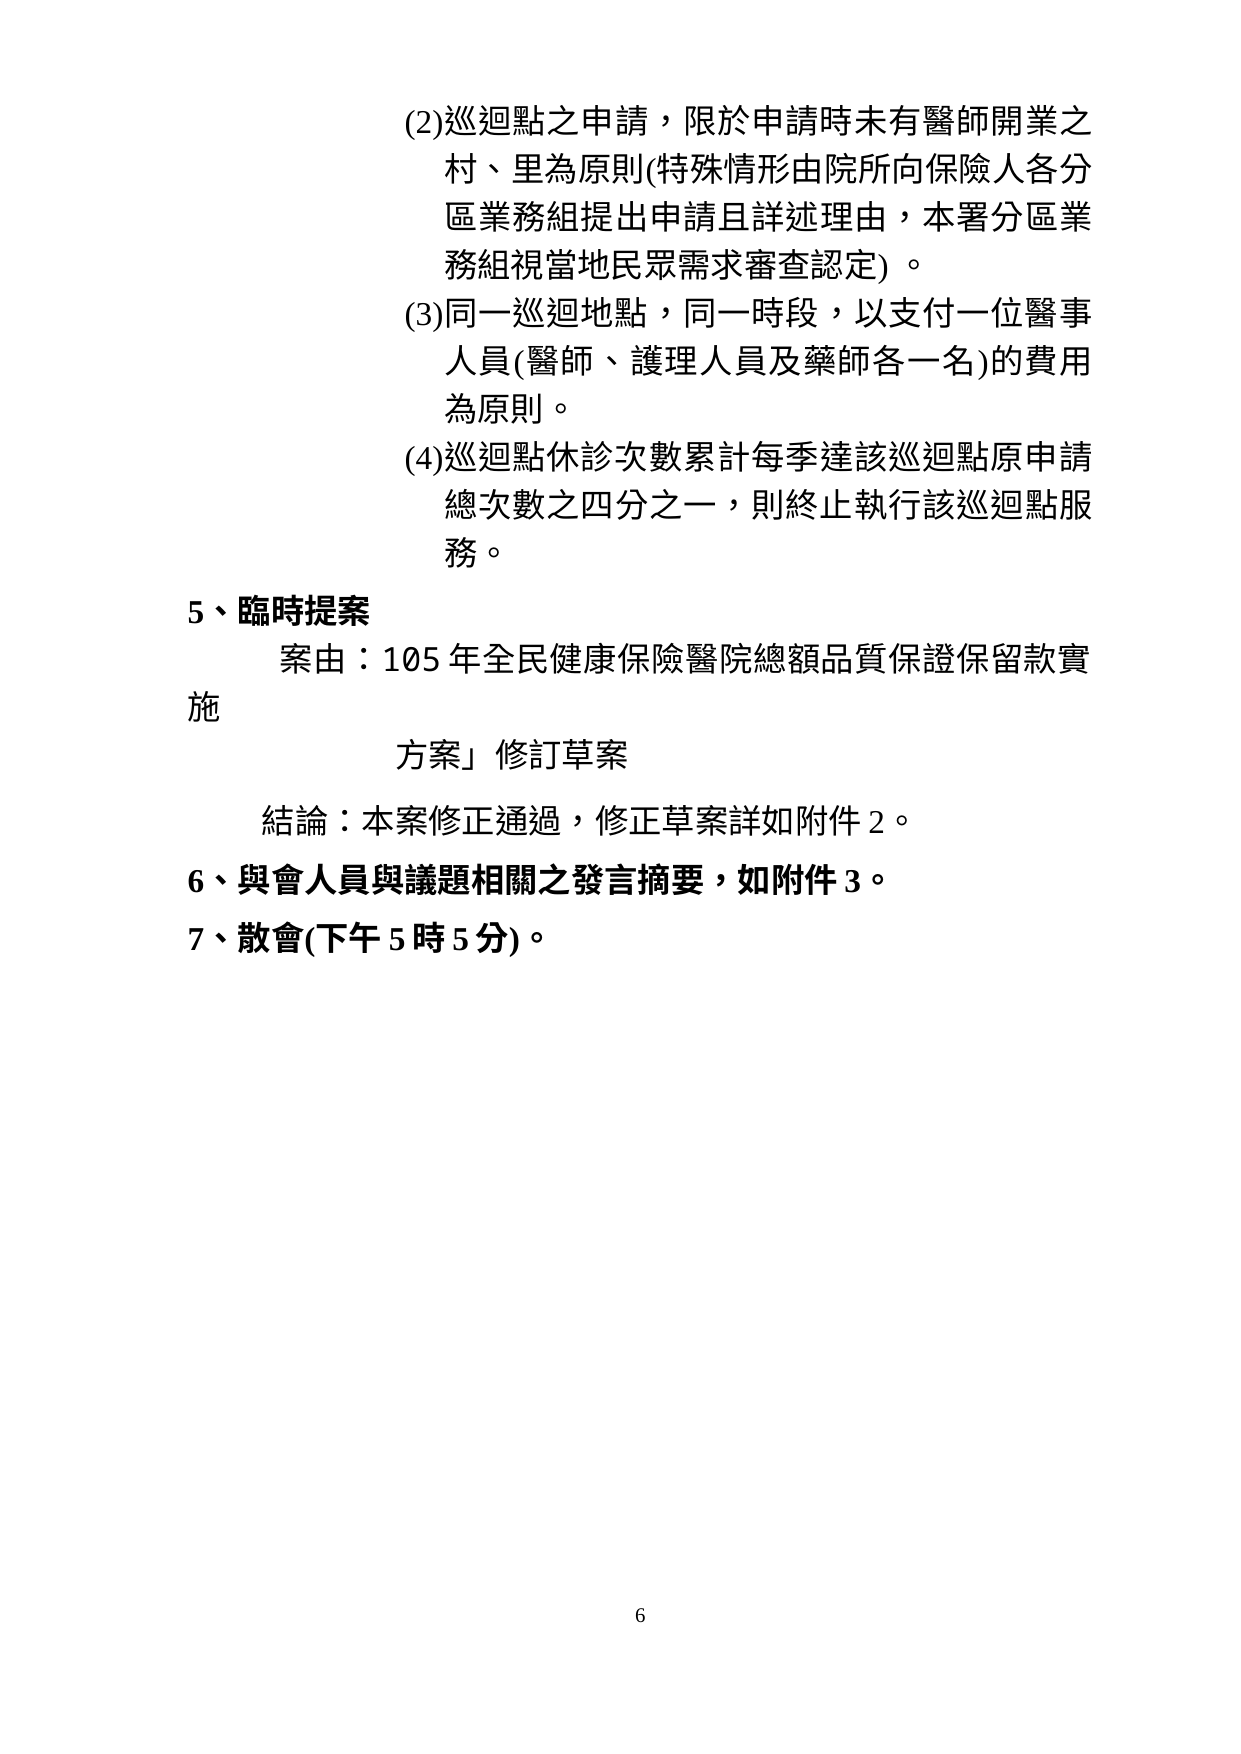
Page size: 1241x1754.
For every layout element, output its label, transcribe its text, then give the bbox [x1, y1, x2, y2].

list 臨時提案 [187, 585, 1143, 633]
text 案由：105年全民健康保險醫院總額品質保證保留款實施 [155, 633, 1093, 729]
text (4)巡迴點休診次數累計每季達該巡迴點原申請總次數之四分之一，則終止執行該巡迴點服務。 [404, 431, 1093, 575]
text 方案」修訂草案 [155, 729, 1093, 777]
text (2)巡迴點之申請，限於申請時未有醫師開業之村、里為原則(特殊情形由院所向保險人各分區業務組提出申請且詳述理由，本署分區業務組視當地民眾需求審查認定) 。 [404, 96, 1093, 287]
list 散會(下午5時5分)。 [187, 912, 1143, 960]
text (3)同一巡迴地點，同一時段，以支付一位醫事人員(醫師、護理人員及藥師各一名)的費用為原則。 [404, 287, 1093, 431]
list 與會人員與議題相關之發言摘要，如附件3。 [187, 854, 1143, 902]
text 結論：本案修正通過，修正草案詳如附件2。 [261, 796, 1093, 843]
